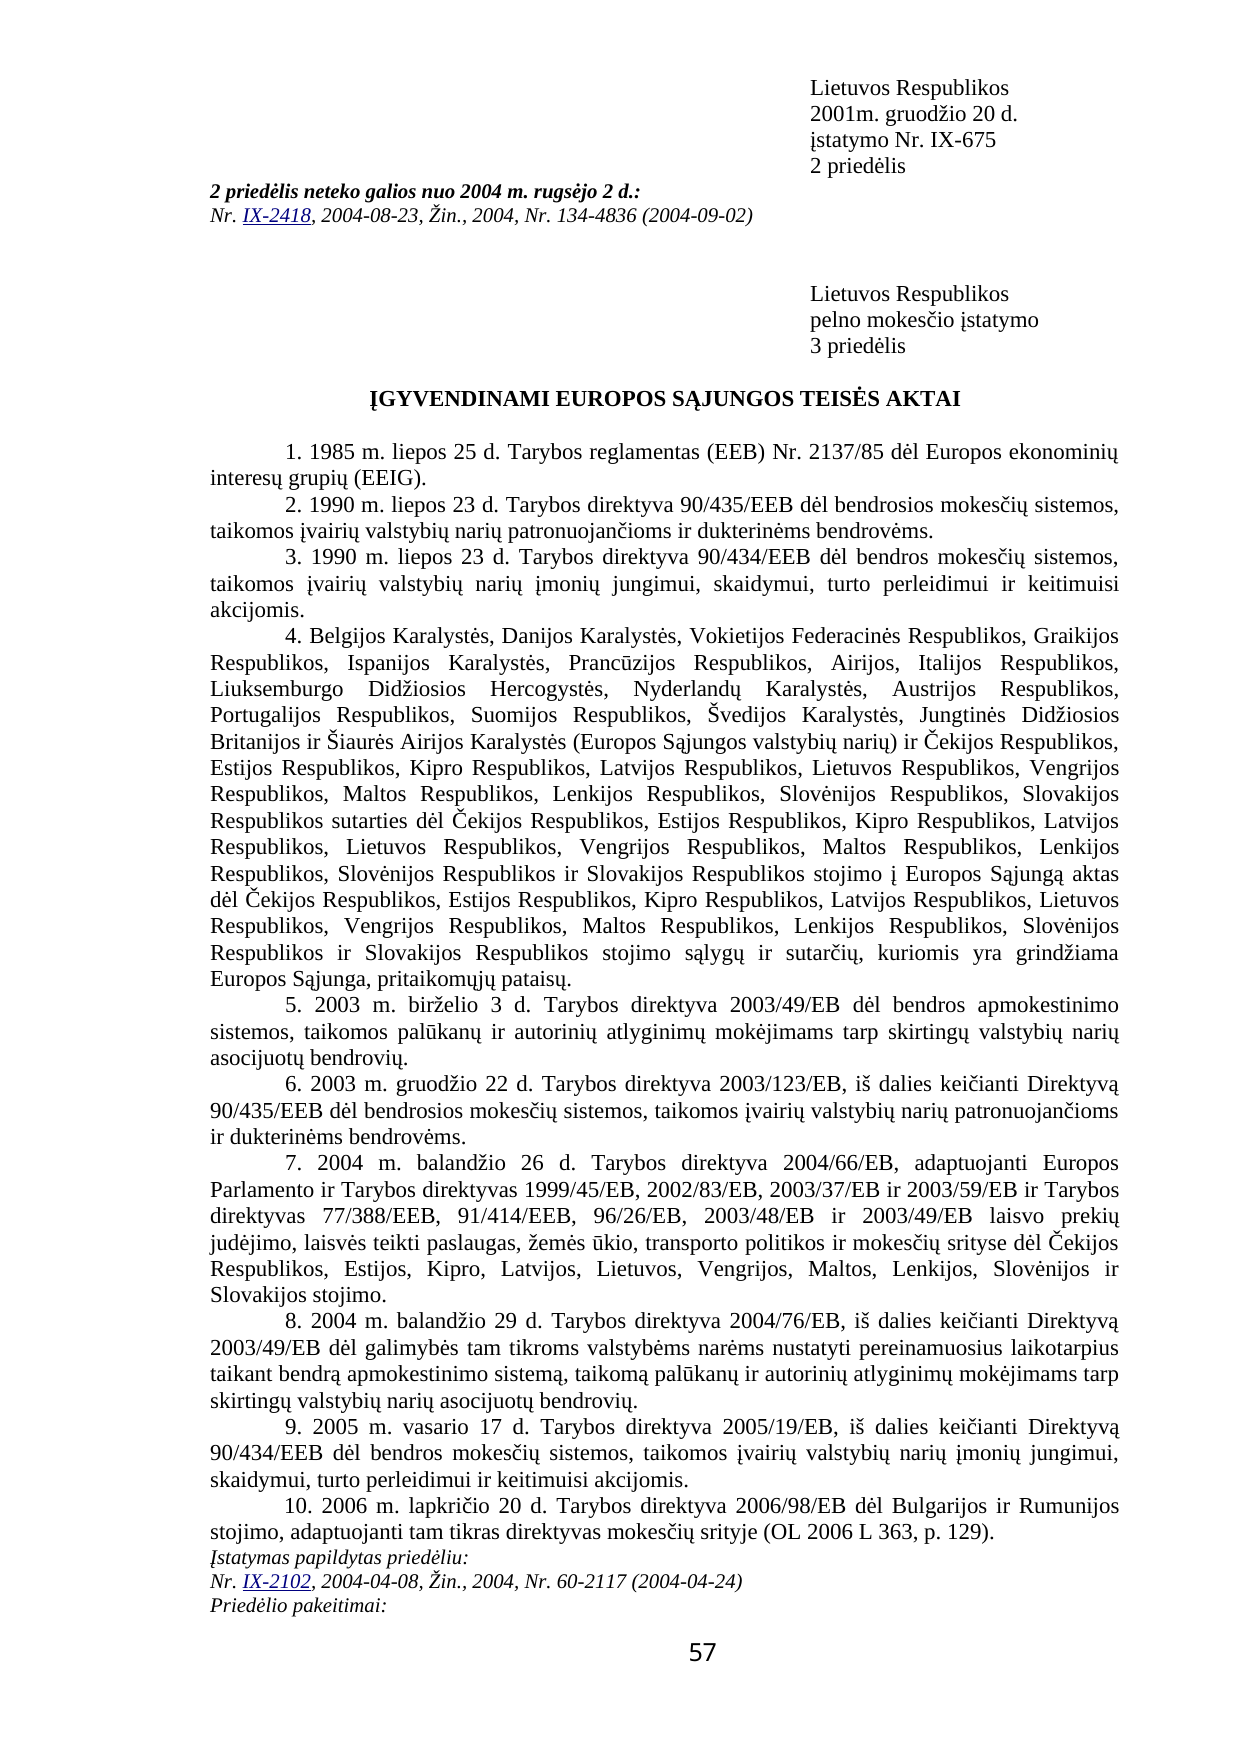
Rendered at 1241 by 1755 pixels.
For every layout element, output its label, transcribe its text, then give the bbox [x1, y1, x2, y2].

text Priedėlio pakeitimai: [210, 1593, 1120, 1617]
text 3. 1990 m. liepos 23 d. Tarybos direktyva 90/434/EEB dėl bendros mokesčių sistemos, taikomos įvairių valstybių narių įmonių jungimui, skaidymui, turto perleidimui ir keitimuisi akcijomis. [210, 543, 1120, 622]
text Įstatymas papildytas priedėliu: [210, 1545, 1120, 1569]
text 4. Belgijos Karalystės, Danijos Karalystės, Vokietijos Federacinės Respublikos, Graikijos Respublikos, Ispanijos Karalystės, Prancūzijos Respublikos, Airijos, Italijos Respublikos, Liuksemburgo Didžiosios Hercogystės, Nyderlandų Karalystės, Austrijos Respublikos, Portugalijos Respublikos, Suomijos Respublikos, Švedijos Karalystės, Jungtinės Didžiosios Britanijos ir Šiaurės Airijos Karalystės (Europos Sąjungos valstybių narių) ir Čekijos Respublikos, Estijos Respublikos, Kipro Respublikos, Latvijos Respublikos, Lietuvos Respublikos, Vengrijos Respublikos, Maltos Respublikos, Lenkijos Respublikos, Slovėnijos Respublikos, Slovakijos Respublikos sutarties dėl Čekijos Respublikos, Estijos Respublikos, Kipro Respublikos, Latvijos Respublikos, Lietuvos Respublikos, Vengrijos Respublikos, Maltos Respublikos, Lenkijos Respublikos, Slovėnijos Respublikos ir Slovakijos Respublikos stojimo į Europos Sąjungą aktas dėl Čekijos Respublikos, Estijos Respublikos, Kipro Respublikos, Latvijos Respublikos, Lietuvos Respublikos, Vengrijos Respublikos, Maltos Respublikos, Lenkijos Respublikos, Slovėnijos Respublikos ir Slovakijos Respublikos stojimo sąlygų ir sutarčių, kuriomis yra grindžiama Europos Sąjunga, pritaikomųjų pataisų. [210, 622, 1120, 991]
text 2 priedėlis neteko galios nuo 2004 m. rugsėjo 2 d.: [210, 179, 1120, 203]
text 8. 2004 m. balandžio 29 d. Tarybos direktyva 2004/76/EB, iš dalies keičianti Direktyvą 2003/49/EB dėl galimybės tam tikroms valstybėms narėms nustatyti pereinamuosius laikotarpius taikant bendrą apmokestinimo sistemą, taikomą palūkanų ir autorinių atlyginimų mokėjimams tarp skirtingų valstybių narių asocijuotų bendrovių. [210, 1308, 1120, 1413]
text 2001m. gruodžio 20 d. [810, 100, 1120, 126]
text įstatymo Nr. IX-675 [810, 126, 1120, 153]
text 2 priedėlis [810, 153, 1120, 179]
text 10. 2006 m. lapkričio 20 d. Tarybos direktyva 2006/98/EB dėl Bulgarijos ir Rumunijos stojimo, adaptuojanti tam tikras direktyvas mokesčių srityje (OL 2006 L 363, p. 129). [210, 1492, 1120, 1545]
text 9. 2005 m. vasario 17 d. Tarybos direktyva 2005/19/EB, iš dalies keičianti Direktyvą 90/434/EEB dėl bendros mokesčių sistemos, taikomos įvairių valstybių narių įmonių jungimui, skaidymui, turto perleidimui ir keitimuisi akcijomis. [210, 1413, 1120, 1492]
text Lietuvos Respublikos [810, 73, 1120, 100]
text 6. 2003 m. gruodžio 22 d. Tarybos direktyva 2003/123/EB, iš dalies keičianti Direktyvą 90/435/EEB dėl bendrosios mokesčių sistemos, taikomos įvairių valstybių narių patronuojančioms ir dukterinėms bendrovėms. [210, 1070, 1120, 1149]
text pelno mokesčio įstatymo [735, 306, 1120, 332]
subtitle ĮGYVENDINAMI EUROPOS SĄJUNGOS TEISĖS AKTAI [210, 385, 1120, 412]
text 5. 2003 m. birželio 3 d. Tarybos direktyva 2003/49/EB dėl bendros apmokestinimo sistemos, taikomos palūkanų ir autorinių atlyginimų mokėjimams tarp skirtingų valstybių narių asocijuotų bendrovių. [210, 991, 1120, 1070]
text 7. 2004 m. balandžio 26 d. Tarybos direktyva 2004/66/EB, adaptuojanti Europos Parlamento ir Tarybos direktyvas 1999/45/EB, 2002/83/EB, 2003/37/EB ir 2003/59/EB ir Tarybos direktyvas 77/388/EEB, 91/414/EEB, 96/26/EB, 2003/48/EB ir 2003/49/EB laisvo prekių judėjimo, laisvės teikti paslaugas, žemės ūkio, transporto politikos ir mokesčių srityse dėl Čekijos Respublikos, Estijos, Kipro, Latvijos, Lietuvos, Vengrijos, Maltos, Lenkijos, Slovėnijos ir Slovakijos stojimo. [210, 1149, 1120, 1308]
text 2. 1990 m. liepos 23 d. Tarybos direktyva 90/435/EEB dėl bendrosios mokesčių sistemos, taikomos įvairių valstybių narių patronuojančioms ir dukterinėms bendrovėms. [210, 491, 1120, 543]
text 1. 1985 m. liepos 25 d. Tarybos reglamentas (EEB) Nr. 2137/85 dėl Europos ekonominių interesų grupių (EEIG). [210, 438, 1120, 491]
text Lietuvos Respublikos [810, 280, 1120, 306]
text Nr. IX-2418, 2004-08-23, Žin., 2004, Nr. 134-4836 (2004-09-02) [210, 203, 1120, 227]
text Nr. IX-2102, 2004-04-08, Žin., 2004, Nr. 60-2117 (2004-04-24) [210, 1569, 1120, 1593]
text 3 priedėlis [735, 332, 1120, 359]
